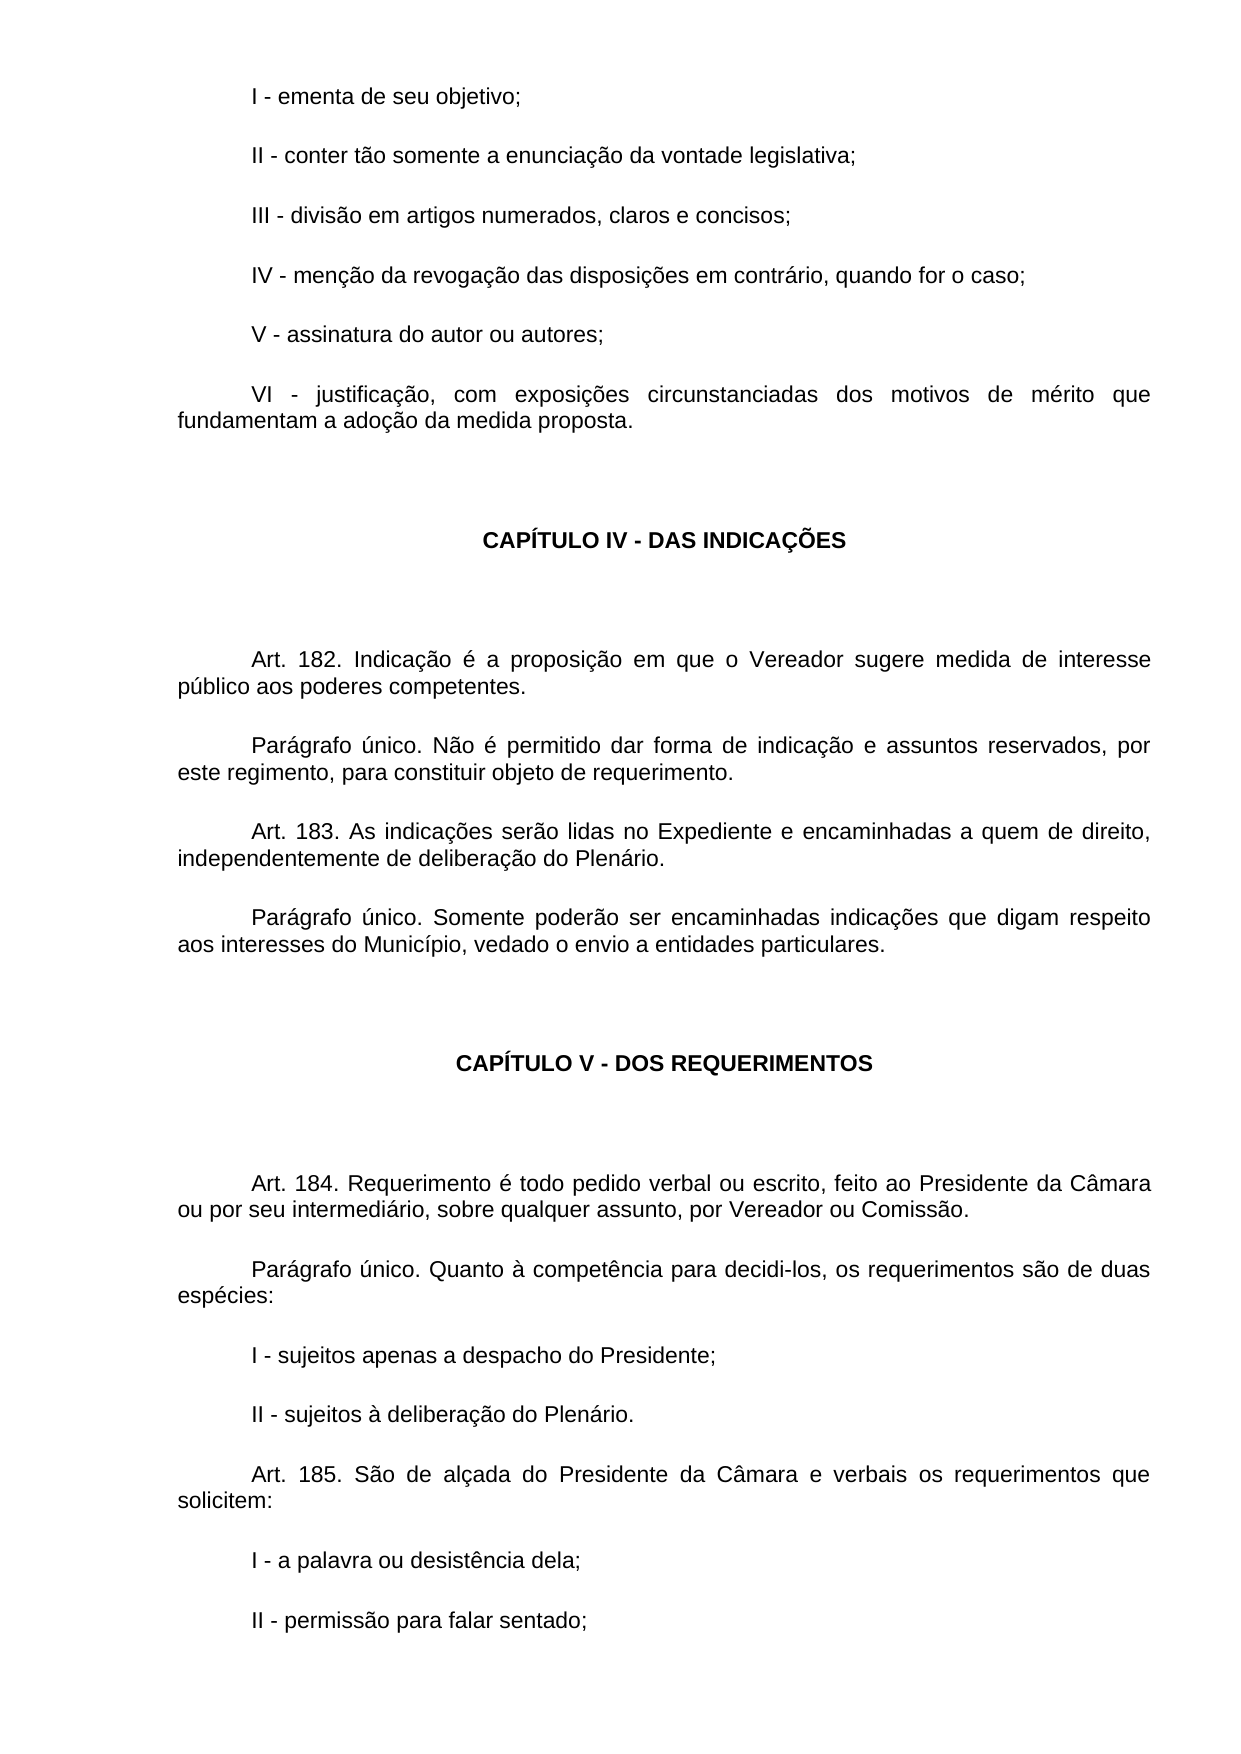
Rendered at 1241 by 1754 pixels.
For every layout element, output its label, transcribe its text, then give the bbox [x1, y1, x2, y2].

subtitle CAPÍTULO V - DOS REQUERIMENTOS [177, 1050, 1152, 1076]
subtitle Art. 185. São de alçada do Presidente da Câmara e verbais os requerimentos que solicitem: [177, 1461, 1152, 1514]
subtitle II - sujeitos à deliberação do Plenário. [177, 1401, 1152, 1428]
subtitle I - sujeitos apenas a despacho do Presidente; [177, 1342, 1152, 1368]
subtitle Art. 184. Requerimento é todo pedido verbal ou escrito, feito ao Presidente da Câmara ou por seu intermediário, sobre qualquer assunto, por Vereador ou Comissão. [177, 1169, 1152, 1222]
subtitle Parágrafo único. Somente poderão ser encaminhadas indicações que digam respeito aos interesses do Município, vedado o envio a entidades particulares. [177, 904, 1152, 957]
subtitle VI - justificação, com exposições circunstanciadas dos motivos de mérito que fundamentam a adoção da medida proposta. [177, 381, 1152, 434]
subtitle CAPÍTULO IV - DAS INDICAÇÕES [177, 527, 1152, 553]
subtitle Art. 183. As indicações serão lidas no Expediente e encaminhadas a quem de direito, independentemente de deliberação do Plenário. [177, 818, 1152, 871]
subtitle Parágrafo único. Não é permitido dar forma de indicação e assuntos reservados, por este regimento, para constituir objeto de requerimento. [177, 732, 1152, 785]
subtitle III - divisão em artigos numerados, claros e concisos; [177, 202, 1152, 228]
subtitle I - a palavra ou desistência dela; [177, 1547, 1152, 1573]
subtitle I - ementa de seu objetivo; [177, 83, 1152, 109]
subtitle II - conter tão somente a enunciação da vontade legislativa; [177, 142, 1152, 169]
subtitle II - permissão para falar sentado; [177, 1607, 1152, 1633]
subtitle V - assinatura do autor ou autores; [177, 321, 1152, 348]
subtitle Parágrafo único. Quanto à competência para decidi-los, os requerimentos são de duas espécies: [177, 1256, 1152, 1308]
subtitle Art. 182. Indicação é a proposição em que o Vereador sugere medida de interesse público aos poderes competentes. [177, 646, 1152, 699]
subtitle IV - menção da revogação das disposições em contrário, quando for o caso; [177, 262, 1152, 288]
